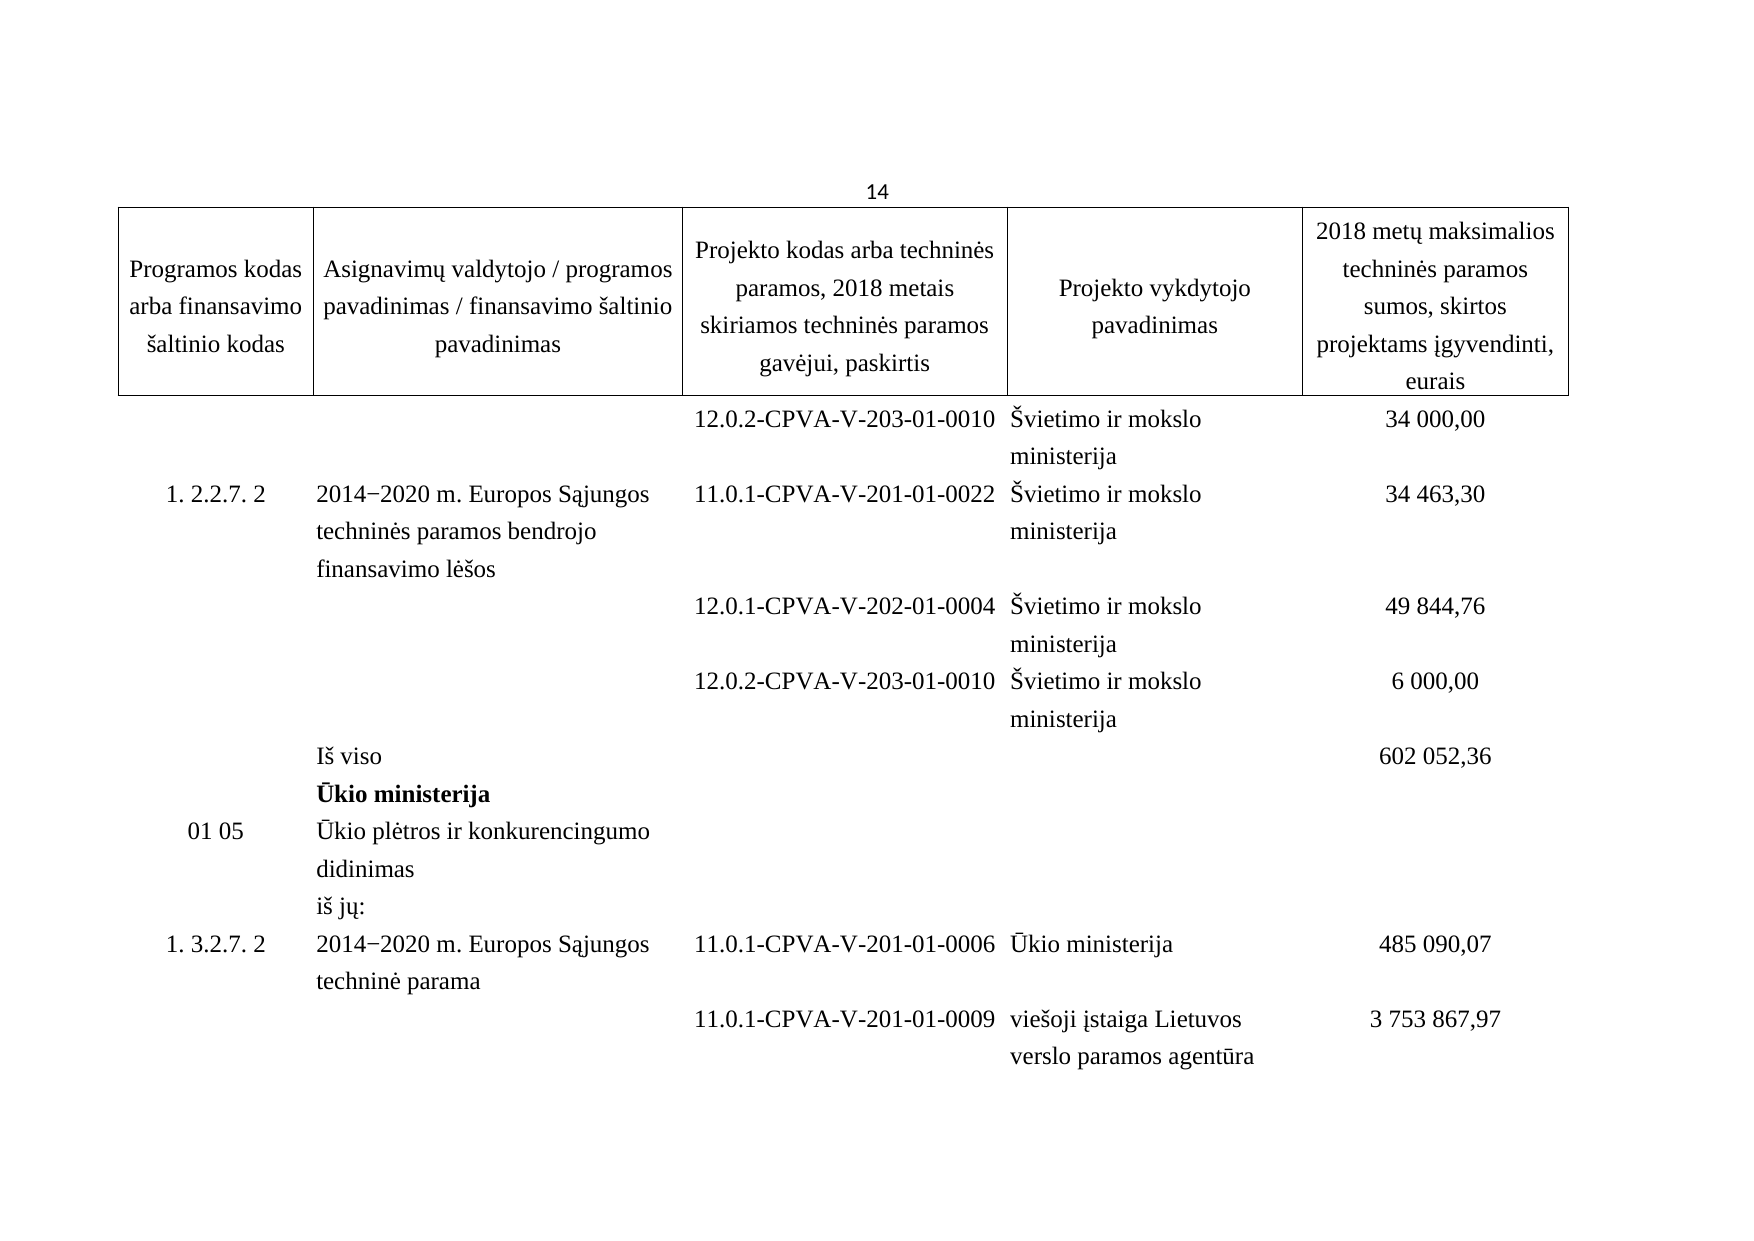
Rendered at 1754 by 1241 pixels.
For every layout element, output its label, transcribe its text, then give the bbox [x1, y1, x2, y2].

table_cell [118, 583, 313, 658]
table_cell [118, 658, 313, 733]
table_cell 6 000,00 [1302, 658, 1568, 733]
table_cell 11.0.1-CPVA-V-201-01-0006 [682, 920, 1007, 995]
table_cell [313, 583, 682, 658]
table_cell 2014−2020 m. Europos Sąjungos techninė parama [313, 920, 682, 995]
table_cell 34 000,00 [1302, 396, 1568, 470]
table_cell [313, 658, 682, 733]
table_cell Ūkio ministerija [313, 770, 682, 808]
table_cell Švietimo ir mokslo ministerija [1007, 470, 1302, 583]
table_cell [118, 396, 313, 470]
table_header Projekto vykdytojo pavadinimas [1008, 208, 1302, 395]
table_cell 12.0.2-CPVA-V-203-01-0010 [682, 396, 1007, 470]
table_cell 1. 3.2.7. 2 [118, 920, 313, 995]
table_header 2018 metų maksimalios techninės paramos sumos, skirtos projektams įgyvendinti, eurais [1303, 208, 1568, 395]
table_cell 602 052,36 [1302, 733, 1568, 770]
table_cell [1007, 808, 1302, 883]
table_cell [1302, 770, 1568, 808]
table_cell 1. 2.2.7. 2 [118, 470, 313, 583]
table_cell 2014−2020 m. Europos Sąjungos techninės paramos bendrojo finansavimo lėšos [313, 470, 682, 583]
table_cell [313, 396, 682, 470]
table_cell iš jų: [313, 883, 682, 920]
table_cell [313, 995, 682, 1070]
table_cell viešoji įstaiga Lietuvos verslo paramos agentūra [1007, 995, 1302, 1070]
table_cell Ūkio plėtros ir konkurencingumo didinimas [313, 808, 682, 883]
table_cell [1007, 770, 1302, 808]
table_cell Iš viso [313, 733, 682, 770]
table_header Asignavimų valdytojo / programos pavadinimas / finansavimo šaltinio pavadinimas [314, 208, 682, 395]
table_cell 11.0.1-CPVA-V-201-01-0009 [682, 995, 1007, 1070]
table_cell Švietimo ir mokslo ministerija [1007, 583, 1302, 658]
table_cell [1302, 808, 1568, 883]
table_cell [1007, 733, 1302, 770]
table_header Projekto kodas arba techninės paramos, 2018 metais skiriamos techninės paramos gavėjui, paskirtis [683, 208, 1007, 395]
table_cell Švietimo ir mokslo ministerija [1007, 658, 1302, 733]
table_cell 485 090,07 [1302, 920, 1568, 995]
table_cell 3 753 867,97 [1302, 995, 1568, 1070]
table_cell 11.0.1-CPVA-V-201-01-0022 [682, 470, 1007, 583]
table_cell [118, 770, 313, 808]
table_cell [1302, 883, 1568, 920]
table_cell Švietimo ir mokslo ministerija [1007, 396, 1302, 470]
table_cell Ūkio ministerija [1007, 920, 1302, 995]
table_cell 01 05 [118, 808, 313, 883]
table_cell [118, 995, 313, 1070]
table_cell [682, 770, 1007, 808]
table_cell [118, 733, 313, 770]
table_cell 12.0.1-CPVA-V-202-01-0004 [682, 583, 1007, 658]
table_cell [682, 883, 1007, 920]
table_header Programos kodas arba finansavimo šaltinio kodas [119, 208, 313, 395]
table_cell [118, 883, 313, 920]
table_cell 34 463,30 [1302, 470, 1568, 583]
table_cell 49 844,76 [1302, 583, 1568, 658]
table_cell [1007, 883, 1302, 920]
table_cell [682, 733, 1007, 770]
table_cell [682, 808, 1007, 883]
table_cell 12.0.2-CPVA-V-203-01-0010 [682, 658, 1007, 733]
